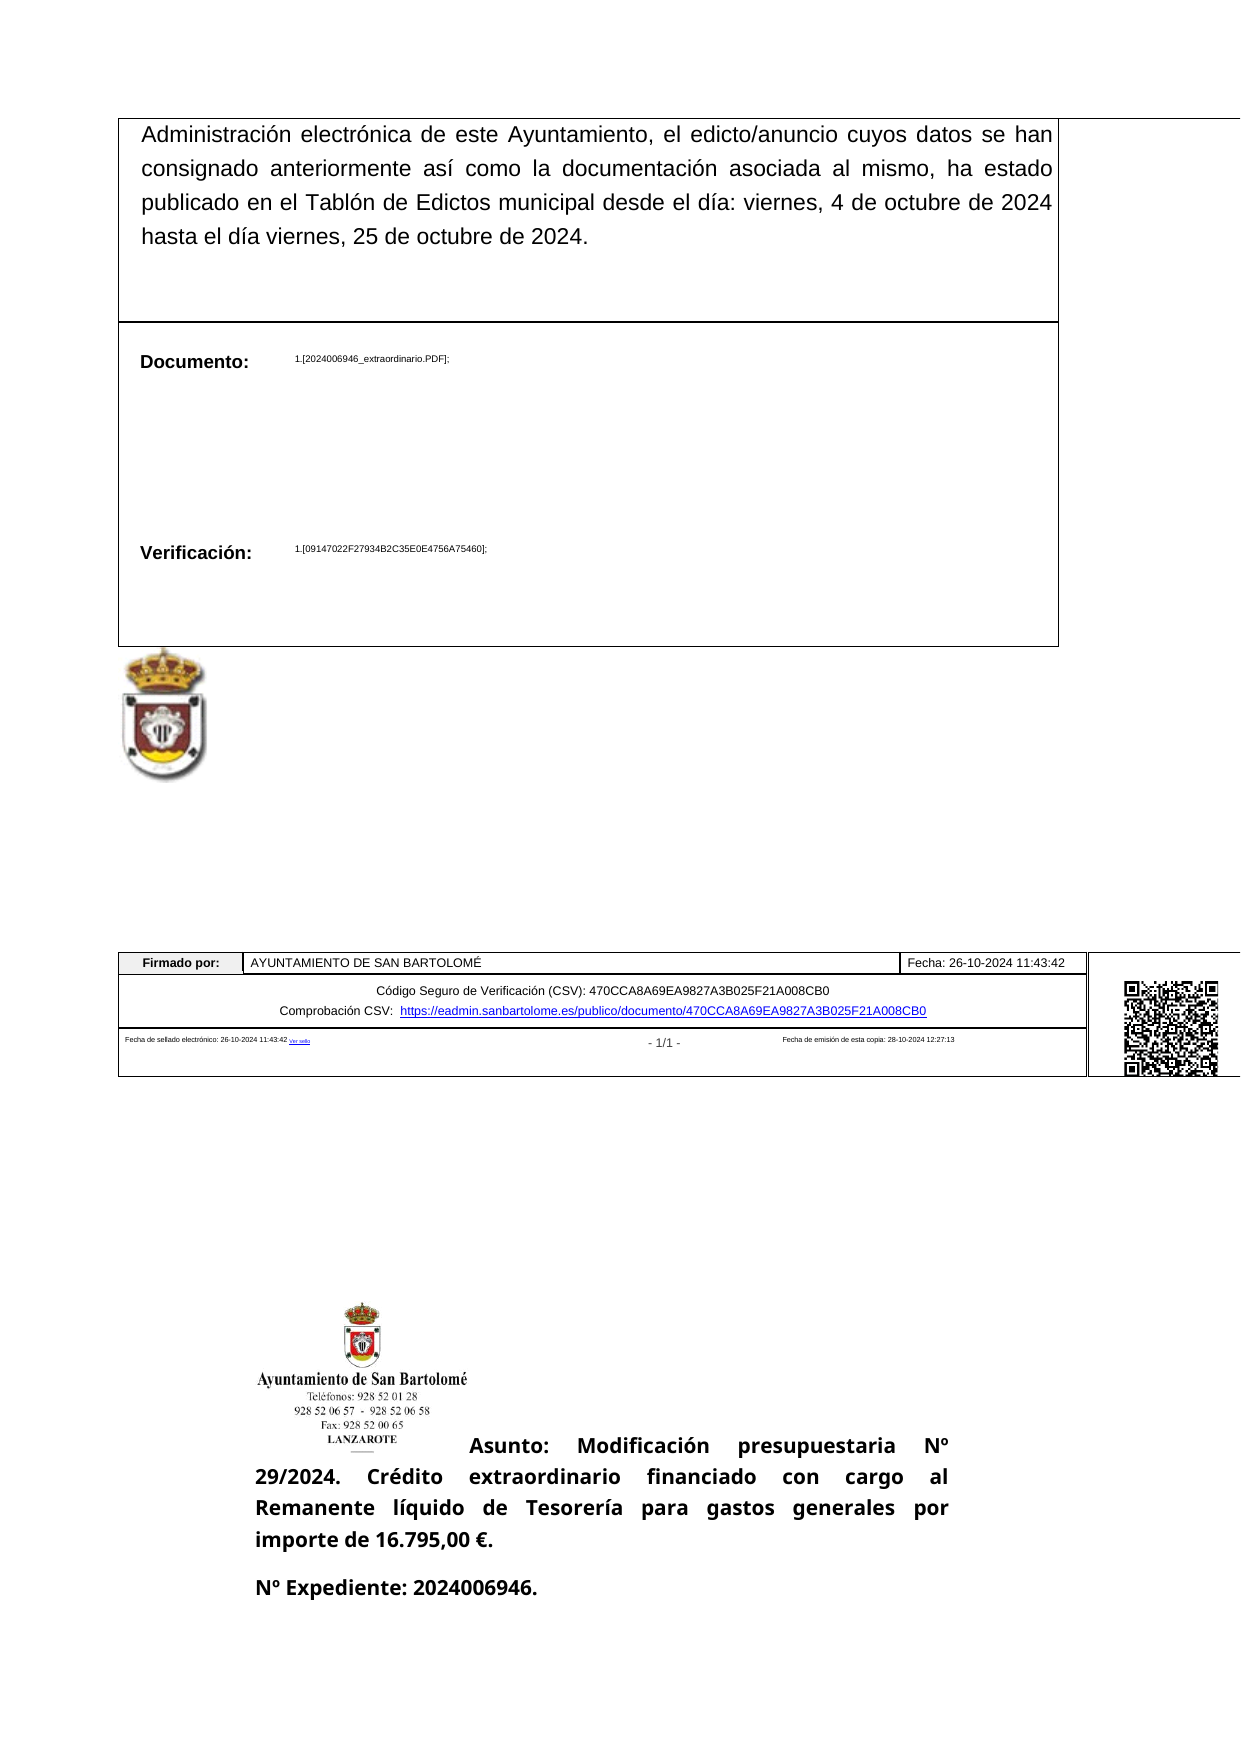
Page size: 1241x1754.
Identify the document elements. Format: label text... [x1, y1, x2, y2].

table_header [1089, 953, 1240, 1076]
table_header Firmado por: [119, 953, 242, 971]
table_cell Documento: 1.[2024006946_extraordinario.PDF]; Verificación: 1.[09147022F27934B2C35E0E4756A75460]; [119, 323, 1058, 646]
table_header AYUNTAMIENTO DE SAN BARTOLOMÉ [244, 953, 899, 973]
table_cell Código Seguro de Verificación (CSV): 470CCA8A69EA9827A3B025F21A008CB0 Comprobación CSV: https://eadmin.sanbartolome.es/publico/documento/470CCA8A69EA9827A3B025F21A008CB0 [119, 975, 1086, 1027]
table_cell Administración electrónica de este Ayuntamiento, el edicto/anuncio cuyos datos se han consignado anteriormente así como la documentación asociada al mismo, ha estado publicado en el Tablón de Edictos municipal desde el día: viernes, 4 de octubre de 2024 hasta el día viernes, 25 de octubre de 2024. [119, 119, 1058, 321]
table_header Fecha: 26-10-2024 11:43:42 [901, 953, 1086, 973]
text Asunto: Modificación presupuestaria Nº 29/2024. Crédito extraordinario financiado con cargo al Remanente líquido de Tesorería para gastos generales por importe de 16.795,00 €. [255, 1302, 949, 1553]
text Nº Expediente: 2024006946. [255, 1573, 1122, 1602]
table_cell Fecha de sellado electrónico: 26-10-2024 11:43:42 Ver sello - 1/1 - Fecha de emisión de esta copia: 28-10-2024 12:27:13 [119, 1029, 1086, 1076]
